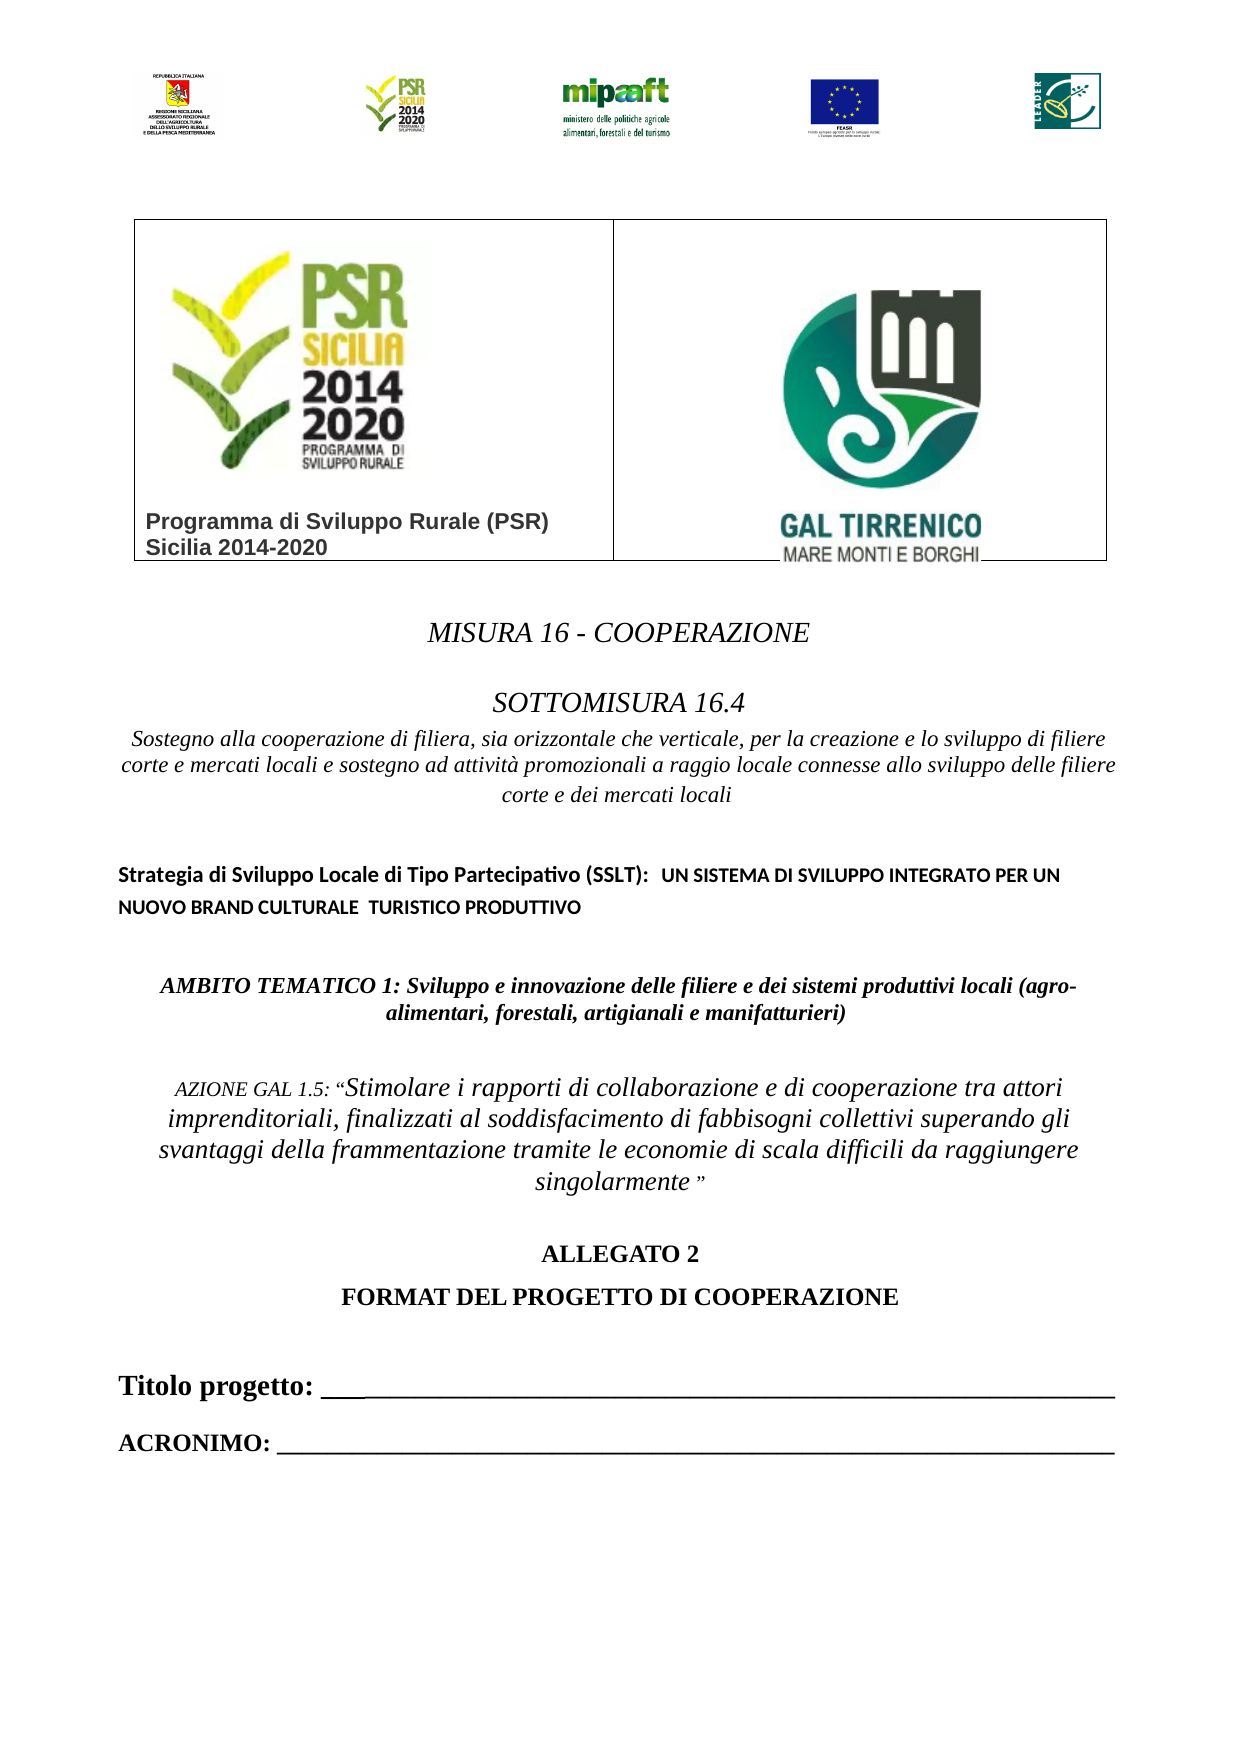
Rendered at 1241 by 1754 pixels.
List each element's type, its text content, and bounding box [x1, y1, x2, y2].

table_header Programma di Sviluppo Rurale (PSR) Sicilia 2014-2020 [135, 220, 613, 560]
picture [1034, 73, 1101, 129]
subtitle SOTTOMISURA 16.4 [118, 685, 1122, 718]
picture [132, 73, 226, 140]
text AZIONE GAL 1.5: “Stimolare i rapporti di collaborazione e di cooperazione tra attori imprenditoriali, finalizzati al soddisfacimento di fabbisogni collettivi superando gli svantaggi della frammentazione tramite le economie di scala difficili da raggiungere singolarmente ” [118, 1071, 1122, 1196]
text FORMAT DEL PROGETTO DI COOPERAZIONE [118, 1282, 1122, 1311]
picture [555, 73, 677, 142]
text AMBITO TEMATICO 1: Sviluppo e innovazione delle filiere e dei sistemi produttivi locali (agro-alimentari, forestali, artigianali e manifatturieri) [118, 973, 1122, 1025]
picture [359, 73, 430, 135]
text ACRONIMO: ___________________________________________________________________ [118, 1428, 1122, 1456]
picture [780, 290, 982, 563]
table_header [614, 220, 1106, 560]
picture [145, 243, 427, 484]
subtitle Strategia di Sviluppo Locale di Tipo Partecipativo (SSLT): UN SISTEMA DI SVILUPPO INTEGRATO PER UN NUOVO BRAND CULTURALE TURISTICO PRODUTTIVO [118, 854, 1122, 919]
text Sostegno alla cooperazione di filiera, sia orizzontale che verticale, per la creazione e lo sviluppo di filiere corte e mercati locali e sostegno ad attività promozionali a raggio locale connesse allo sviluppo delle filiere corte e dei mercati locali [118, 725, 1122, 809]
text ALLEGATO 2 [118, 1239, 1122, 1268]
text MISURA 16 - COOPERAZIONE [118, 615, 1122, 649]
text Titolo progetto: _______________________________________________________________ [118, 1368, 1122, 1402]
